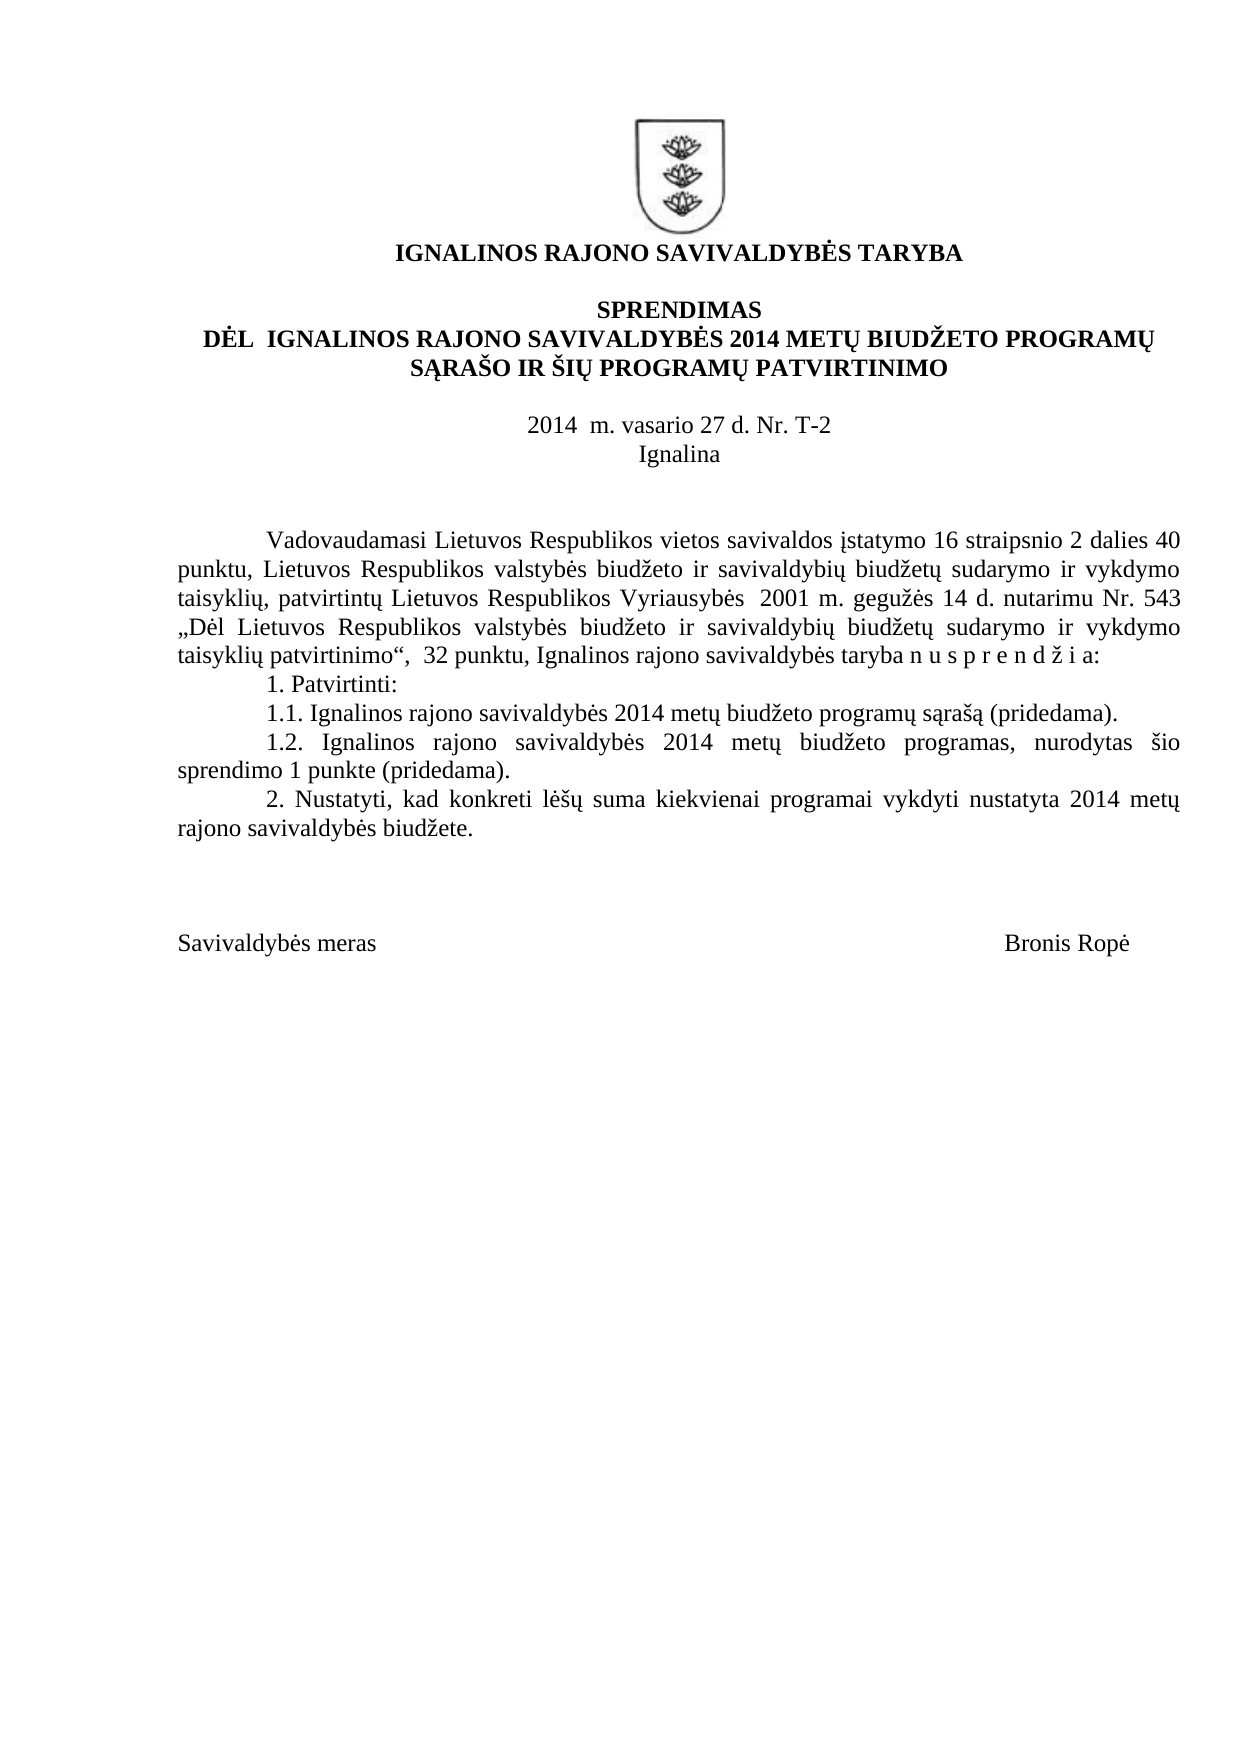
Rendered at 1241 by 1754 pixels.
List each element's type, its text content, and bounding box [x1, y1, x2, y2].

text Ignalina [177, 439, 1181, 468]
text IGNALINOS RAJONO SAVIVALDYBĖS TARYBA [177, 238, 1181, 267]
text 2. Nustatyti, kad konkreti lėšų suma kiekvienai programai vykdyti nustatyta 2014 metų rajono savivaldybės biudžete. [177, 784, 1181, 842]
text SPRENDIMAS [177, 296, 1181, 324]
text DĖL IGNALINOS RAJONO SAVIVALDYBĖS 2014 METŲ BIUDŽETO PROGRAMŲ SĄRAŠO IR ŠIŲ PROGRAMŲ PATVIRTINIMO [177, 324, 1181, 382]
text 1.2. Ignalinos rajono savivaldybės 2014 metų biudžeto programas, nurodytas šio sprendimo 1 punkte (pridedama). [177, 727, 1181, 784]
text Vadovaudamasi Lietuvos Respublikos vietos savivaldos įstatymo 16 straipsnio 2 dalies 40 punktu, Lietuvos Respublikos valstybės biudžeto ir savivaldybių biudžetų sudarymo ir vykdymo taisyklių, patvirtintų Lietuvos Respublikos Vyriausybės 2001 m. gegužės 14 d. nutarimu Nr. 543 „Dėl Lietuvos Respublikos valstybės biudžeto ir savivaldybių biudžetų sudarymo ir vykdymo taisyklių patvirtinimo“, 32 punktu, Ignalinos rajono savivaldybės taryba n u s p r e n d ž i a: [177, 526, 1181, 669]
text 1.1. Ignalinos rajono savivaldybės 2014 metų biudžeto programų sąrašą (pridedama). [177, 698, 1181, 727]
text Savivaldybės meras Bronis Ropė [177, 928, 1181, 957]
text 2014 m. vasario 27 d. Nr. T-2 [177, 411, 1181, 439]
text 1. Patvirtinti: [177, 669, 1181, 698]
